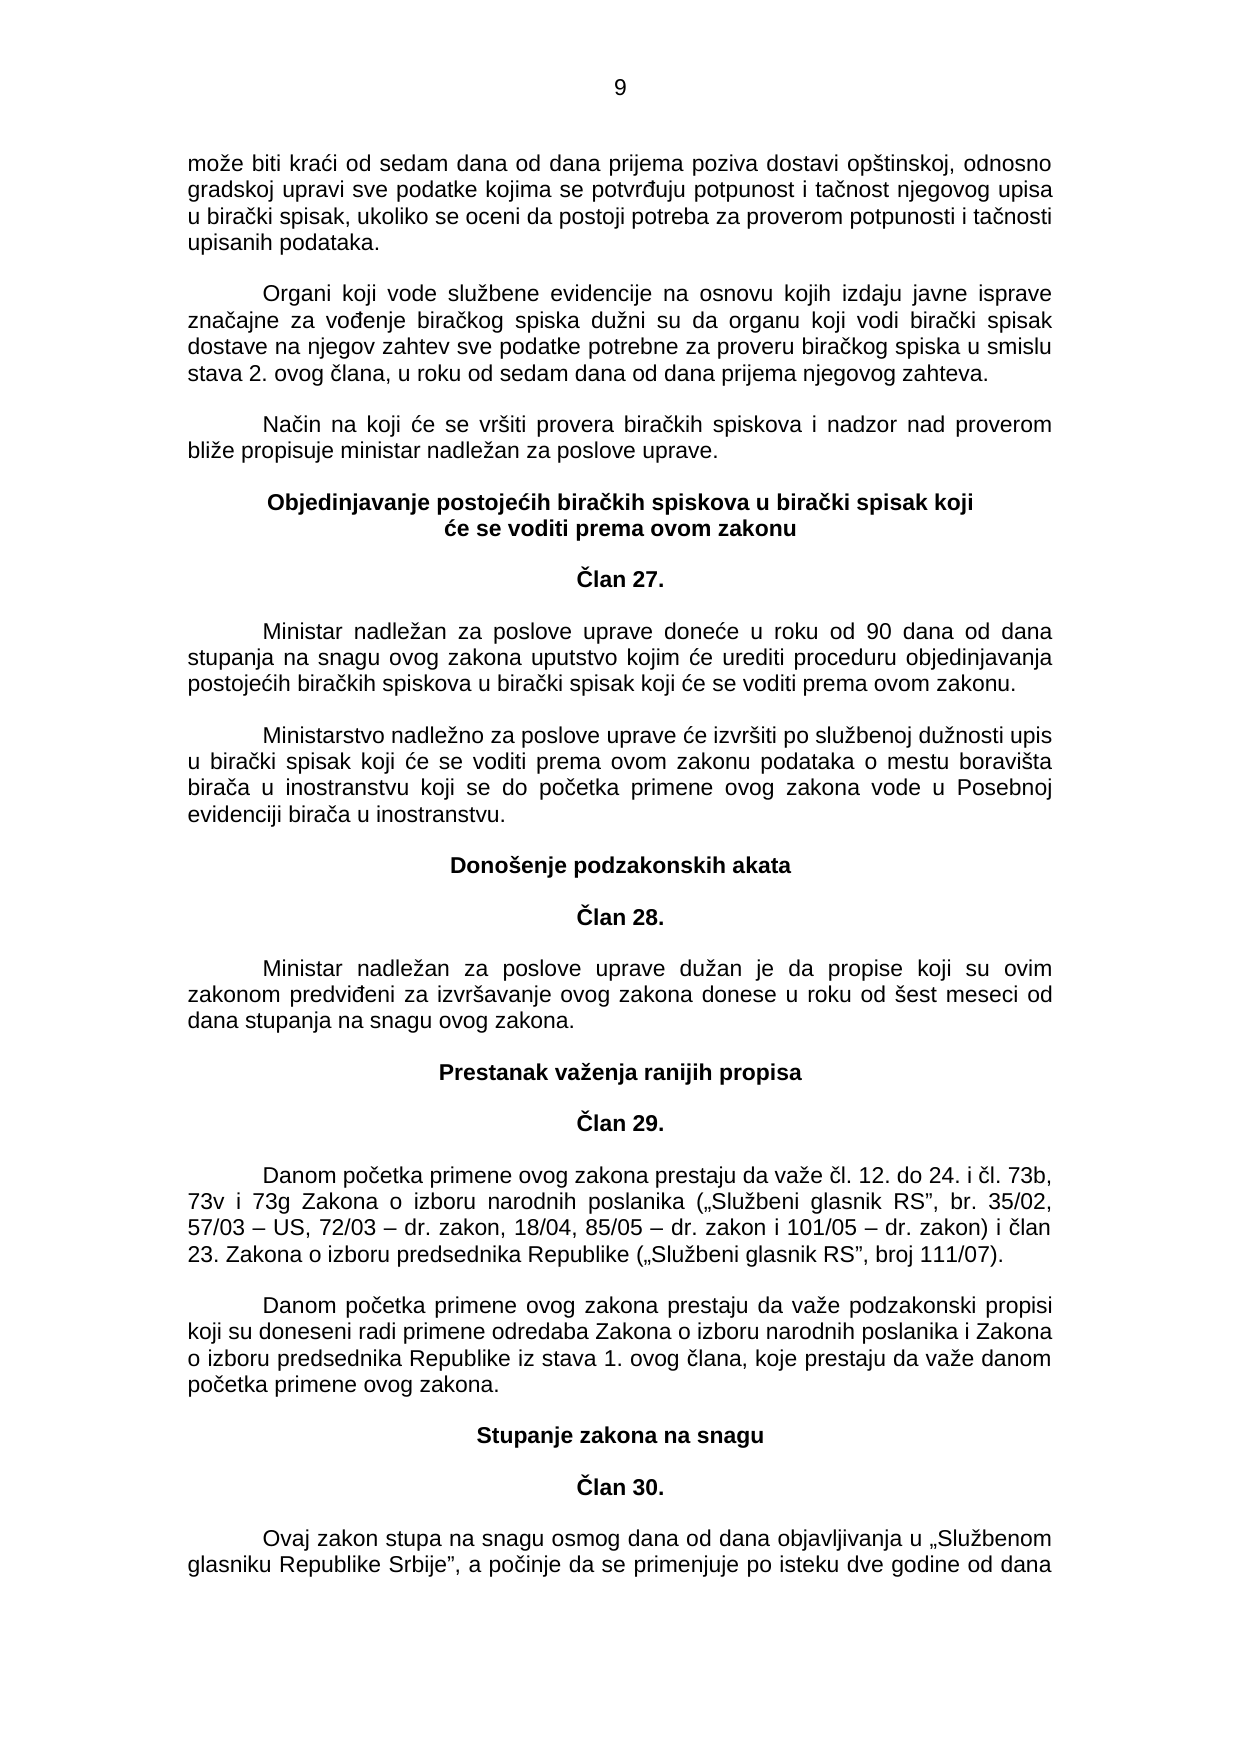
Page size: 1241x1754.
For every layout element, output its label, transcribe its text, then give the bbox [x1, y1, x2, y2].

text Ministar nadležan za poslove uprave dužan je da propise koji su ovim zakonom predviđeni za izvršavanje ovog zakona donese u roku od šest meseci od dana stupanja na snagu ovog zakona. [187, 955, 1053, 1034]
text Ovaj zakon stupa na snagu osmog dana od dana objavljivanja u „Službenom glasniku Republike Srbije”, a počinje da se primenjuje po isteku dve godine od dana [187, 1525, 1053, 1578]
text Ministar nadležan za poslove uprave doneće u roku od 90 dana od dana stupanja na snagu ovog zakona uputstvo kojim će urediti proceduru objedinjavanja postojećih biračkih spiskova u birački spisak koji će se voditi prema ovom zakonu. [187, 618, 1053, 697]
text Ministarstvo nadležno za poslove uprave će izvršiti po službenoj dužnosti upis u birački spisak koji će se voditi prema ovom zakonu podataka o mestu boravišta birača u inostranstvu koji se do početka primene ovog zakona vode u Posebnoj evidenciji birača u inostranstvu. [187, 722, 1053, 827]
text Danom početka primene ovog zakona prestaju da važe čl. 12. do 24. i čl. 73b, 73v i 73g Zakona o izboru narodnih poslanika („Službeni glasnik RS”, br. 35/02, 57/03 – US, 72/03 – dr. zakon, 18/04, 85/05 – dr. zakon i 101/05 – dr. zakon) i član 23. Zakona o izboru predsednika Republike („Službeni glasnik RS”, broj 111/07). [187, 1162, 1053, 1267]
text Član 30. [187, 1474, 1053, 1500]
text Član 27. [187, 566, 1053, 593]
text Objedinjavanje postojećih biračkih spiskova u birački spisak koji će se voditi prema ovom zakonu [262, 488, 978, 541]
text Prestanak važenja ranijih propisa [262, 1059, 978, 1085]
text Član 28. [187, 903, 1053, 930]
text Član 29. [187, 1110, 1053, 1137]
text Stupanje zakona na snagu [262, 1422, 978, 1449]
text Organi koji vode službene evidencije na osnovu kojih izdaju javne isprave značajne za vođenje biračkog spiska dužni su da organu koji vodi birački spisak dostave na njegov zahtev sve podatke potrebne za proveru biračkog spiska u smislu stava 2. ovog člana, u roku od sedam dana od dana prijema njegovog zahteva. [187, 280, 1053, 386]
text Način na koji će se vršiti provera biračkih spiskova i nadzor nad proverom bliže propisuje ministar nadležan za poslove uprave. [187, 411, 1053, 463]
text Donošenje podzakonskih akata [262, 852, 978, 878]
text može biti kraći od sedam dana od dana prijema poziva dostavi opštinskoj, odnosno gradskoj upravi sve podatke kojima se potvrđuju potpunost i tačnost njegovog upisa u birački spisak, ukoliko se oceni da postoji potreba za proverom potpunosti i tačnosti upisanih podataka. [187, 150, 1053, 255]
text Danom početka primene ovog zakona prestaju da važe podzakonski propisi koji su doneseni radi primene odredaba Zakona o izboru narodnih poslanika i Zakona o izboru predsednika Republike iz stava 1. ovog člana, koje prestaju da važe danom početka primene ovog zakona. [187, 1292, 1053, 1397]
